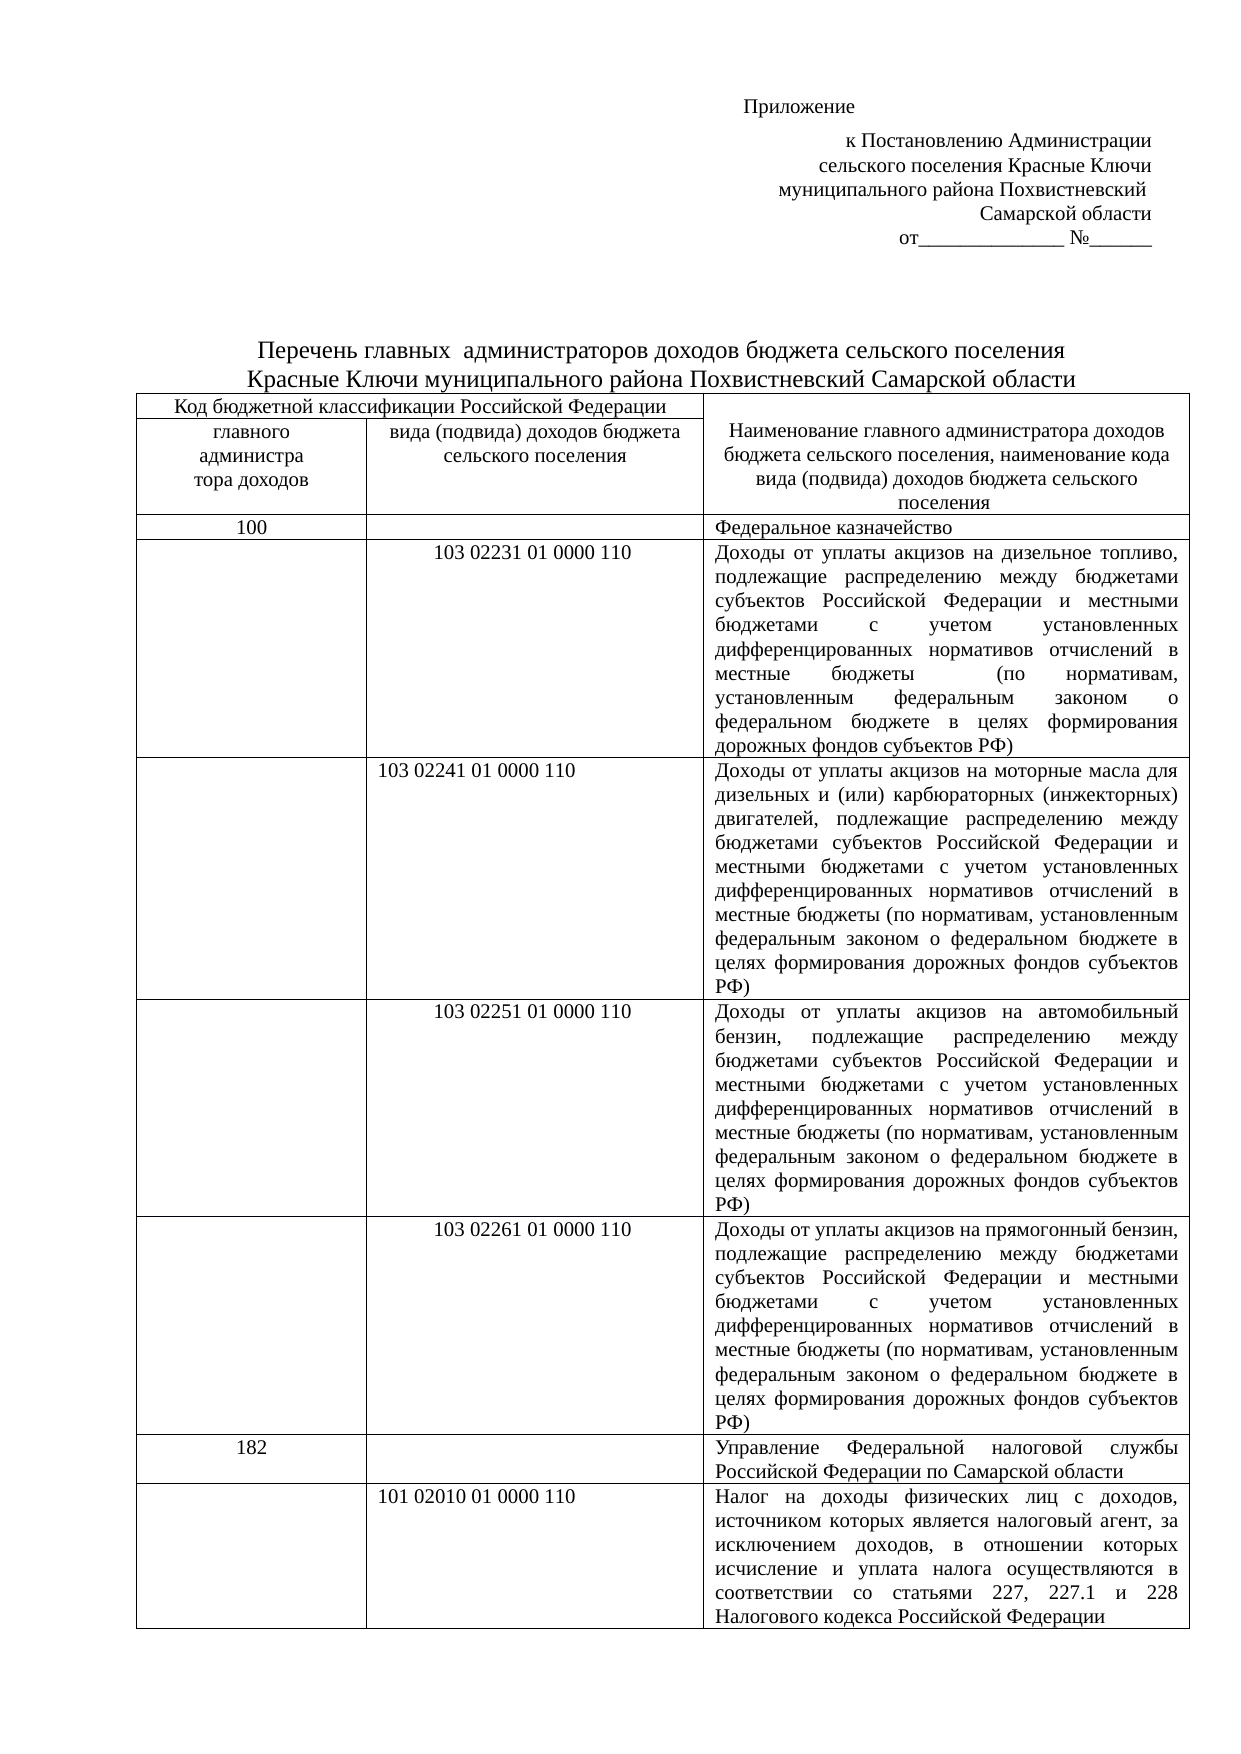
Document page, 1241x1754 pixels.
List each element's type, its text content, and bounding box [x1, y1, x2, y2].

table_cell [137, 1217, 366, 1434]
table_cell [137, 1000, 366, 1216]
text к Постановлению Администрации [177, 124, 1152, 153]
table_cell [367, 1435, 703, 1483]
table_cell 182 [137, 1435, 366, 1483]
table_cell Доходы от уплаты акцизов на моторные масла для дизельных и (или) карбюраторных (инжекторных) двигателей, подлежащие распределению между бюджетами субъектов Российской Федерации и местными бюджетами с учетом установленных дифференцированных нормативов отчислений в местные бюджеты (по нормативам, установленным федеральным законом о федеральном бюджете в целях формирования дорожных фондов субъектов РФ) [704, 758, 1189, 998]
table_cell [137, 1484, 366, 1628]
table_cell 103 02251 01 0000 110 [367, 1000, 703, 1216]
table_cell 103 02231 01 0000 110 [367, 540, 703, 757]
table_cell [137, 540, 366, 757]
table_cell 103 02261 01 0000 110 [367, 1217, 703, 1434]
text сельского поселения Красные Ключи [177, 153, 1152, 177]
table_cell Доходы от уплаты акцизов на дизельное топливо, подлежащие распределению между бюджетами субъектов Российской Федерации и местными бюджетами с учетом установленных дифференцированных нормативов отчислений в местные бюджеты (по нормативам, установленным федеральным законом о федеральном бюджете в целях формирования дорожных фондов субъектов РФ) [704, 540, 1189, 757]
text Самарской области [177, 201, 1152, 225]
table_cell 103 02241 01 0000 110 [367, 758, 703, 998]
table_cell главного администра тора доходов [137, 419, 366, 514]
text муниципального района Похвистневский [177, 177, 1152, 201]
table_header Код бюджетной классификации Российской Федерации [137, 394, 703, 418]
table_cell Доходы от уплаты акцизов на прямогонный бензин, подлежащие распределению между бюджетами субъектов Российской Федерации и местными бюджетами с учетом установленных дифференцированных нормативов отчислений в местные бюджеты (по нормативам, установленным федеральным законом о федеральном бюджете в целях формирования дорожных фондов субъектов РФ) [704, 1217, 1189, 1434]
text Красные Ключи муниципального района Похвистневский Самарской области [177, 364, 1152, 393]
table_cell [137, 758, 366, 998]
text Перечень главных администраторов доходов бюджета сельского поселения [177, 335, 1152, 364]
table_cell Федеральное казначейство [704, 515, 1189, 539]
subtitle Приложение [177, 94, 1152, 118]
table_cell Налог на доходы физических лиц с доходов, источником которых является налоговый агент, за исключением доходов, в отношении которых исчисление и уплата налога осуществляются в соответствии со статьями 227, 227.1 и 228 Налогового кодекса Российской Федерации [704, 1484, 1189, 1628]
text от______________ №______ [177, 225, 1152, 249]
table_cell вида (подвида) доходов бюджета сельского поселения [367, 419, 703, 514]
table_cell Доходы от уплаты акцизов на автомобильный бензин, подлежащие распределению между бюджетами субъектов Российской Федерации и местными бюджетами с учетом установленных дифференцированных нормативов отчислений в местные бюджеты (по нормативам, установленным федеральным законом о федеральном бюджете в целях формирования дорожных фондов субъектов РФ) [704, 1000, 1189, 1216]
table_cell Управление Федеральной налоговой службы Российской Федерации по Самарской области [704, 1435, 1189, 1483]
table_cell [367, 515, 703, 539]
table_cell 100 [137, 515, 366, 539]
table_header Наименование главного администратора доходов бюджета сельского поселения, наименование кода вида (подвида) доходов бюджета сельского поселения [704, 394, 1189, 514]
table_cell 101 02010 01 0000 110 [367, 1484, 703, 1628]
